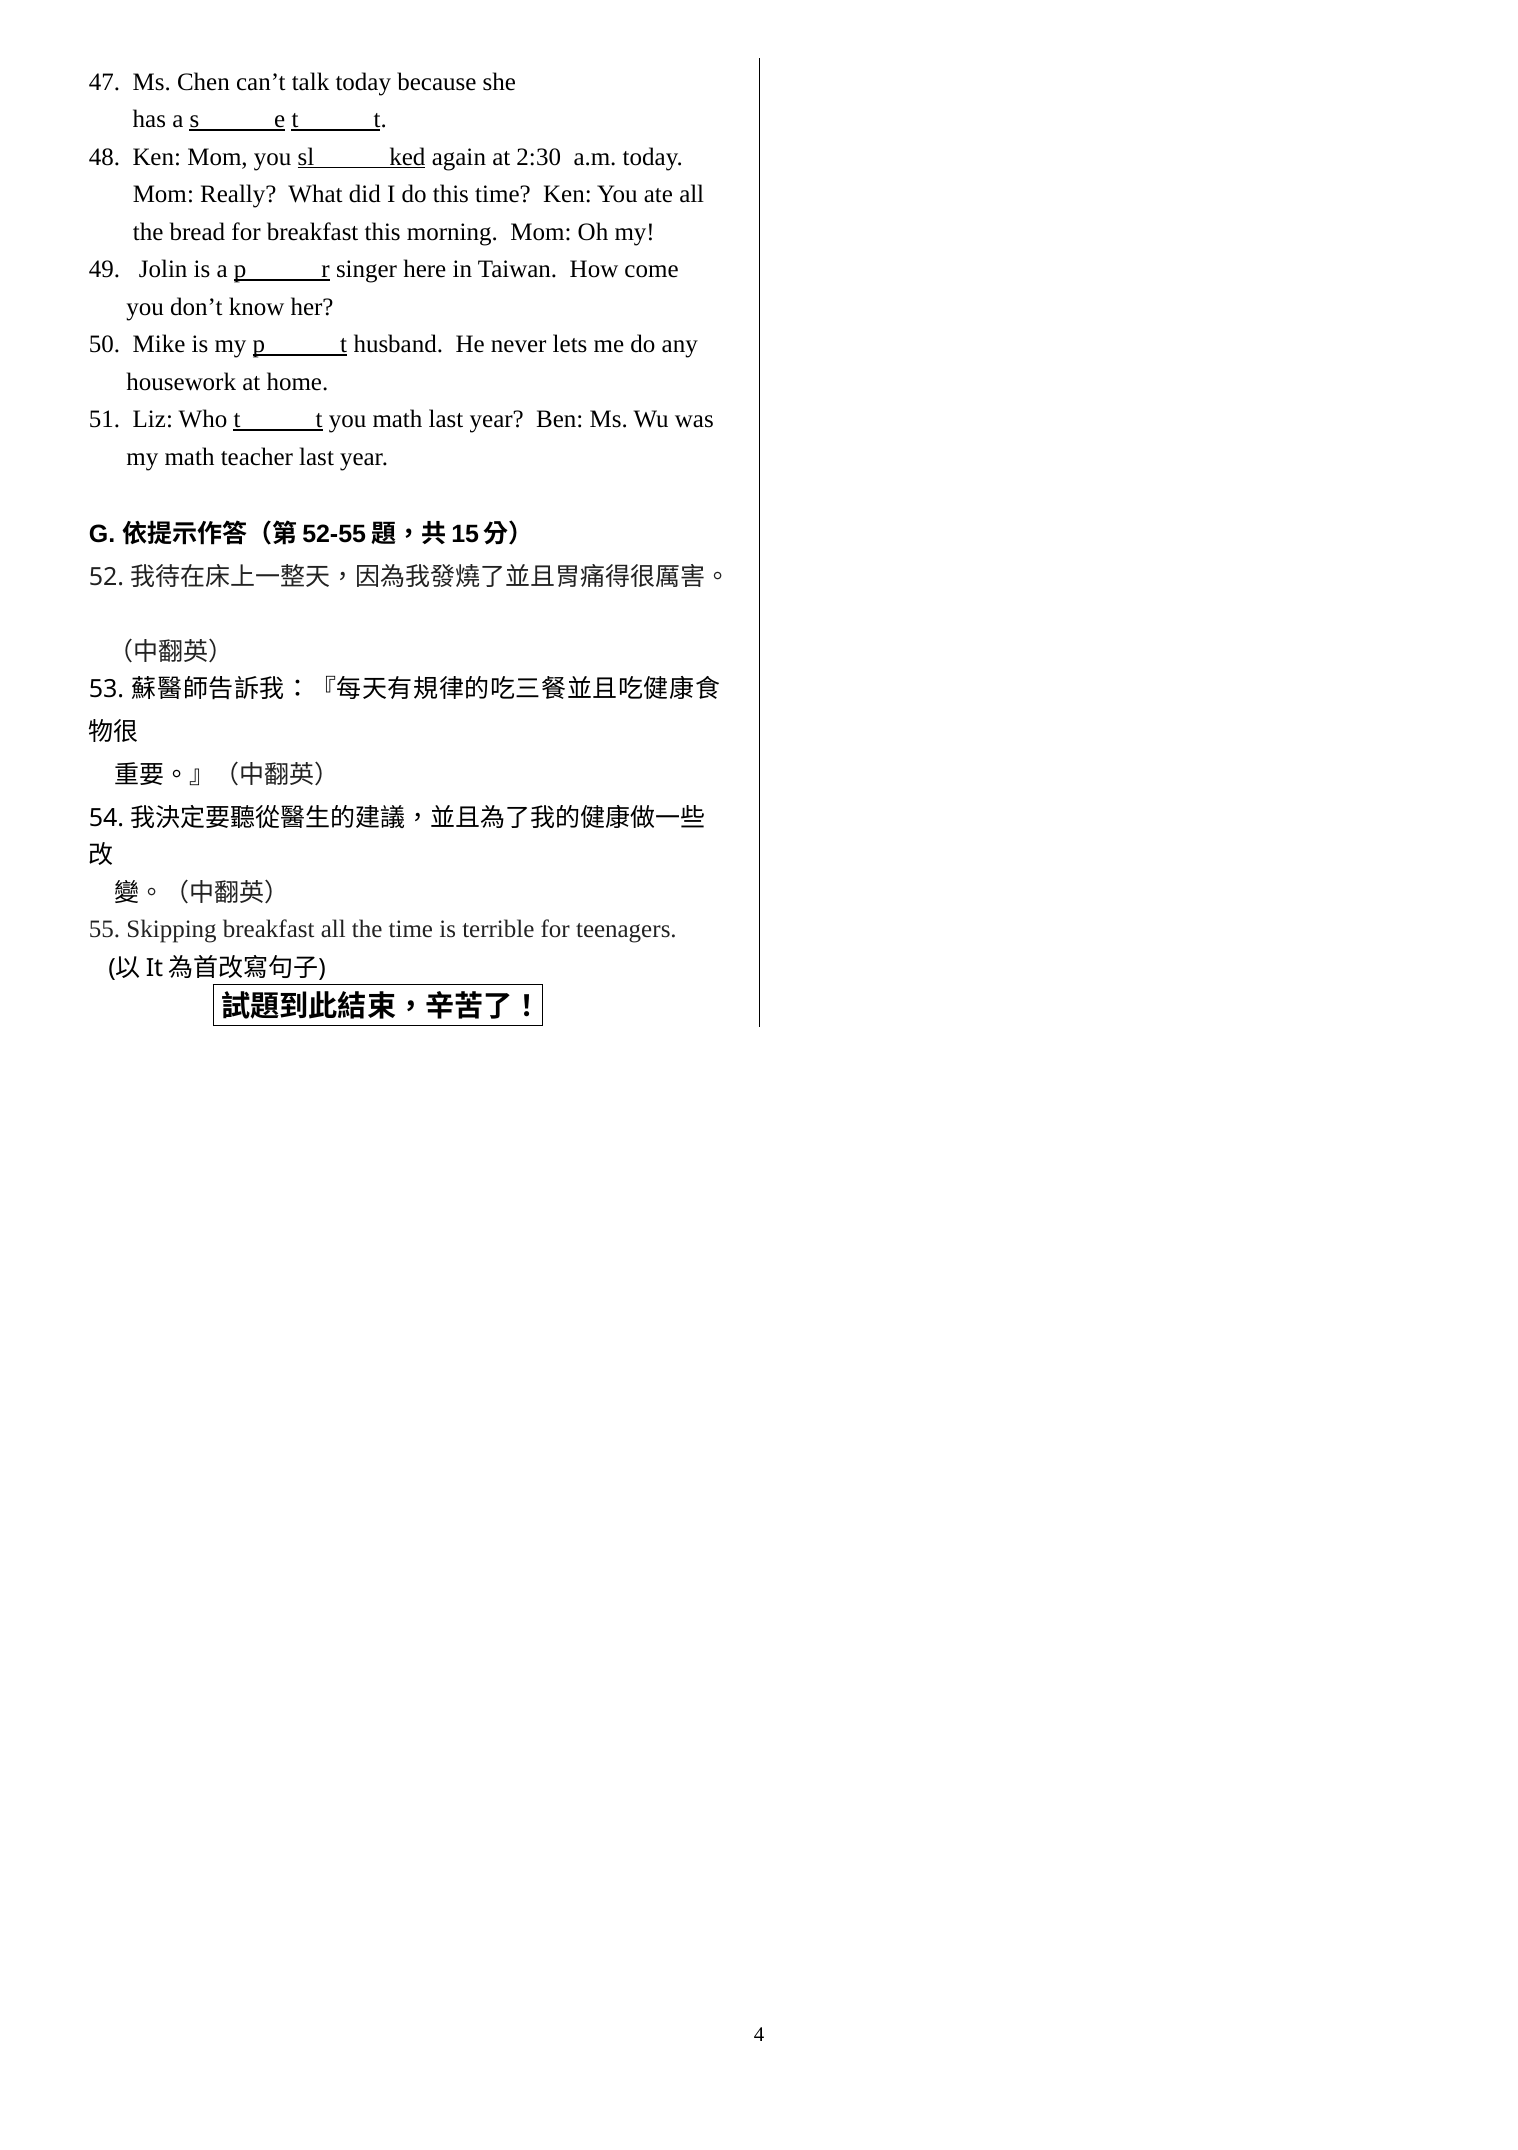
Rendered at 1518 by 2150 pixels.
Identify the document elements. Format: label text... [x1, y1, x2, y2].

text 53. 蘇醫師告訴我：『每天有規律的吃三餐並且吃健康食物很 [89, 668, 720, 748]
text G. 依提示作答（第52-55題，共15分） [89, 512, 720, 550]
list Liz: Who t t you math last year? Ben: Ms. Wu was my math teacher last year. [89, 396, 720, 471]
text [543, 984, 720, 1026]
text has a s e t t. [126, 96, 720, 133]
text 47. Ms. Chen can’t talk today because she [89, 58, 720, 96]
text 變。（中翻英） [89, 872, 720, 909]
text (以It為首改寫句子) [89, 947, 720, 984]
text 重要。』（中翻英） [89, 754, 720, 791]
text （中翻英） [89, 630, 720, 668]
text 55. Skipping breakfast all the time is terrible for teenagers. [89, 909, 720, 947]
list Jolin is a p r singer here in Taiwan. How come you don’t know her? [89, 246, 720, 321]
text 試題到此結束，辛苦了！ [214, 985, 542, 1025]
text [89, 984, 213, 1026]
text 54. 我決定要聽從醫生的建議，並且為了我的健康做一些改 [89, 797, 720, 872]
text 52. 我待在床上一整天，因為我發燒了並且胃痛得很厲害。 [89, 555, 720, 630]
list Mike is my p t husband. He never lets me do any housework at home. [89, 321, 720, 396]
text 48. Ken: Mom, you sl ked again at 2:30 a.m. today. Mom: Really? What did I do this time? Ken: You ate all the bread for breakfast this morning. Mom: Oh my! [88, 133, 720, 246]
